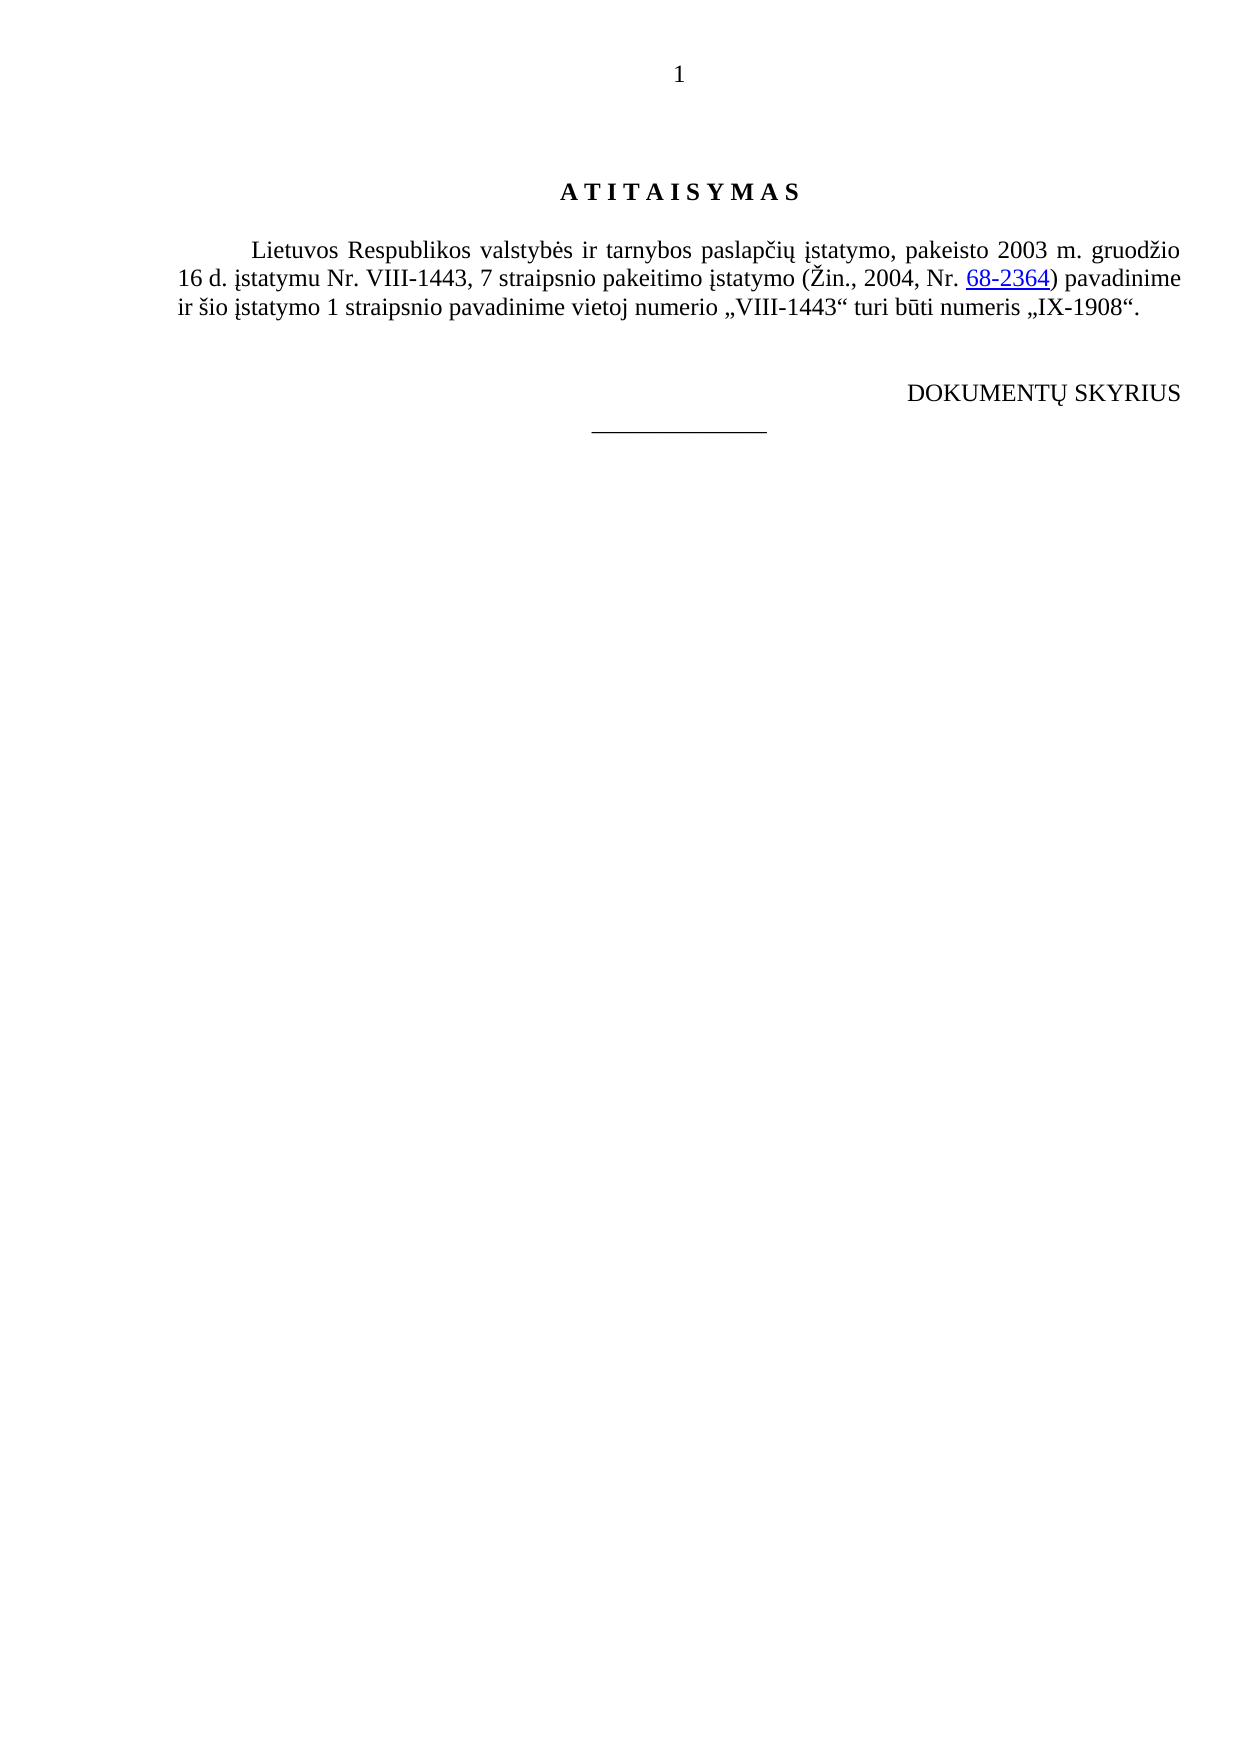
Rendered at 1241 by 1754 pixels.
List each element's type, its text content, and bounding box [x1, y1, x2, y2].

text ATITAISYMAS [177, 177, 1181, 206]
text Lietuvos Respublikos valstybės ir tarnybos paslapčių įstatymo, pakeisto 2003 m. gruodžio 16 d. įstatymu Nr. VIII-1443, 7 straipsnio pakeitimo įstatymo (Žin., 2004, Nr. 68-2364) pavadinime ir šio įstatymo 1 straipsnio pavadinime vietoj numerio „VIII-1443“ turi būti numeris „IX-1908“. [177, 235, 1181, 321]
text DOKUMENTŲ SKYRIUS [177, 378, 1181, 407]
text ______________ [177, 407, 1181, 436]
